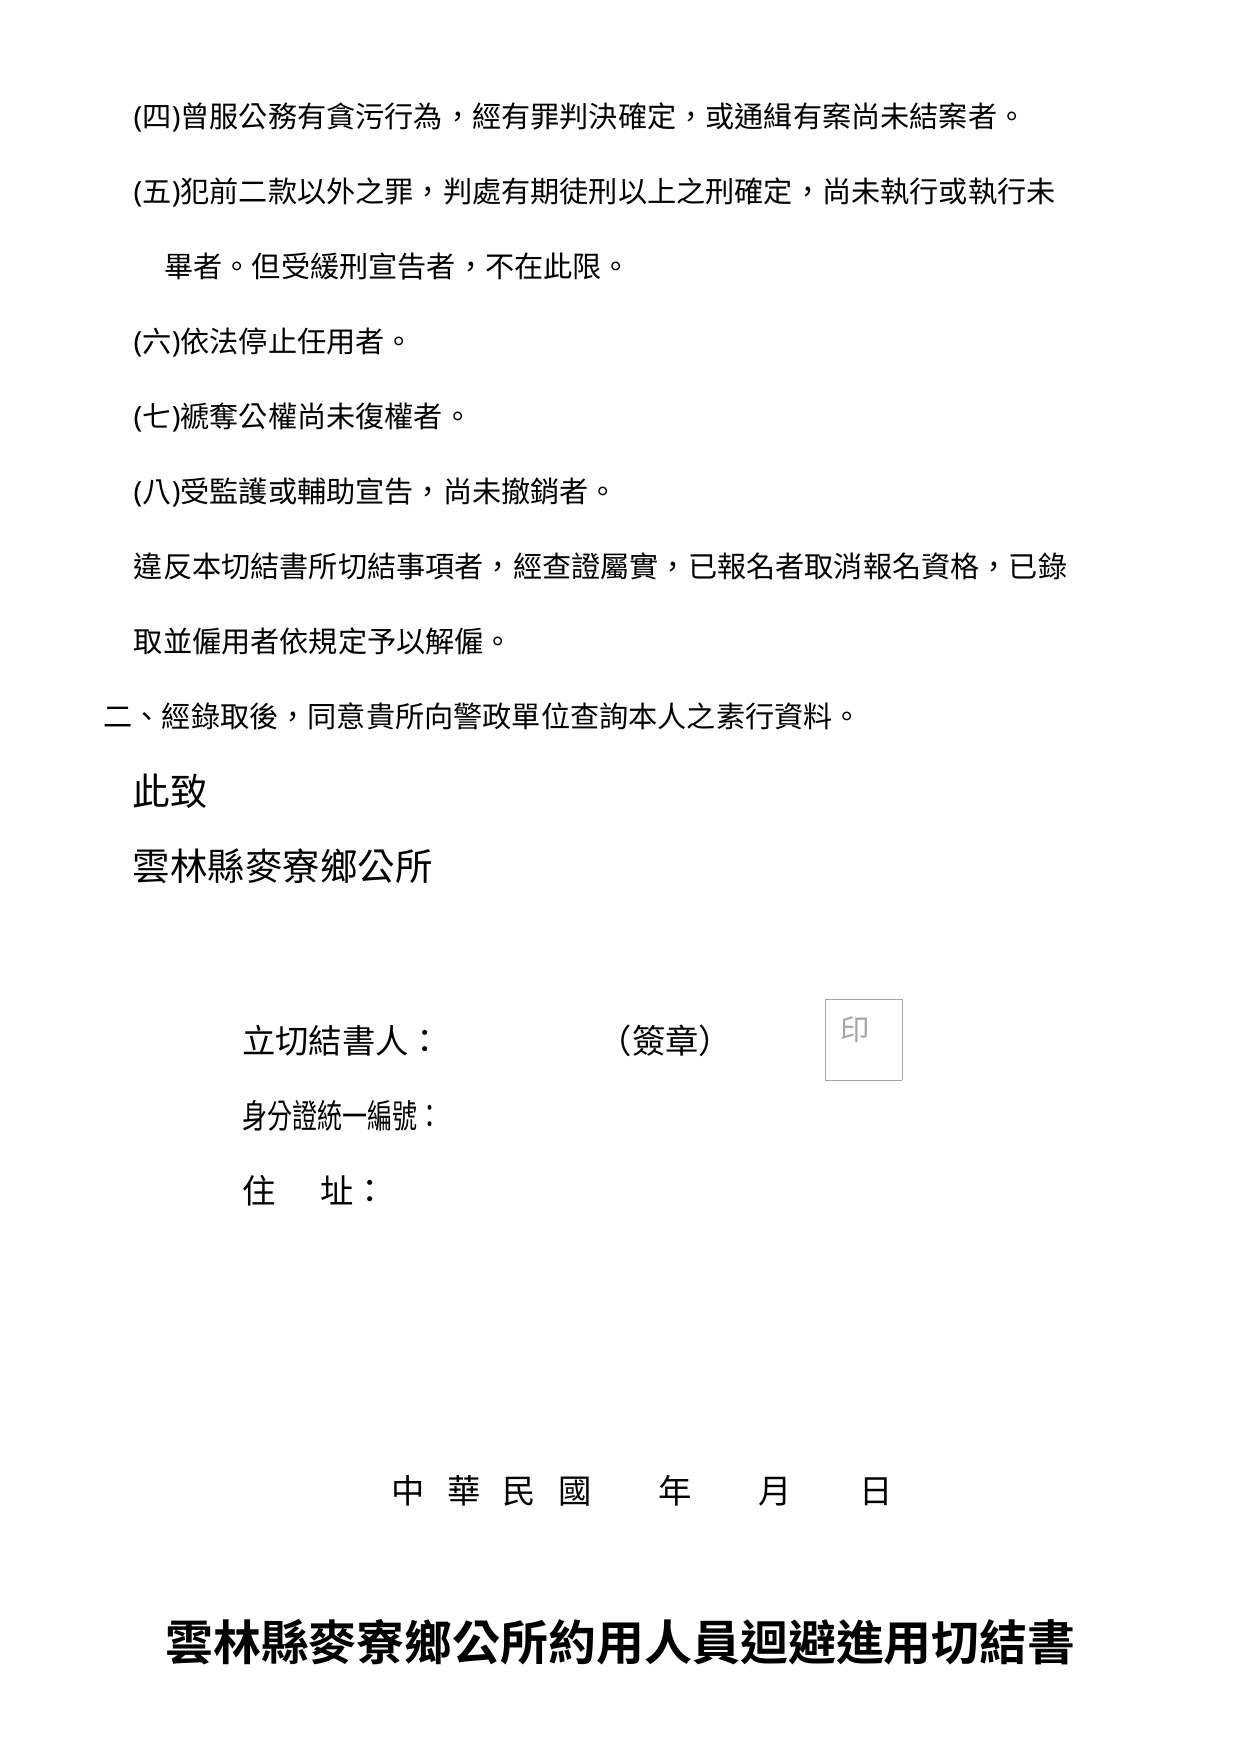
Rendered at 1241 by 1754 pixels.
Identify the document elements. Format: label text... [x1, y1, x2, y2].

text (八)受監護或輔助宣告，尚未撤銷者。 [103, 446, 1181, 521]
text 中 華 民 國 年 月 日 [103, 1446, 1181, 1521]
text (五)犯前二款以外之罪，判處有期徒刑以上之刑確定，尚未執行或執行未 [103, 146, 1181, 221]
text 畢者。但受緩刑宣告者，不在此限。 [103, 221, 1181, 296]
text (七)褫奪公權尚未復權者。 [103, 371, 1181, 446]
text 雲林縣麥寮鄉公所約用人員迴避進用切結書 [59, 1596, 1181, 1671]
text 立切結書人： （簽章） [103, 996, 1181, 1071]
text 二、經錄取後，同意貴所向警政單位查詢本人之素行資料。 [103, 671, 1181, 746]
text 印 [840, 1006, 887, 1048]
text 此致 [103, 746, 1181, 821]
text (六)依法停止任用者。 [103, 296, 1181, 371]
text 取並僱用者依規定予以解僱。 [103, 596, 1181, 671]
text 身分證統一編號： [103, 1071, 1181, 1146]
text 違反本切結書所切結事項者，經查證屬實，已報名者取消報名資格，已錄 [103, 521, 1181, 596]
text 住 址： [103, 1146, 1181, 1221]
text (四)曾服公務有貪污行為，經有罪判決確定，或通緝有案尚未結案者。 [103, 71, 1181, 146]
text 雲林縣麥寮鄉公所 [103, 821, 1181, 896]
